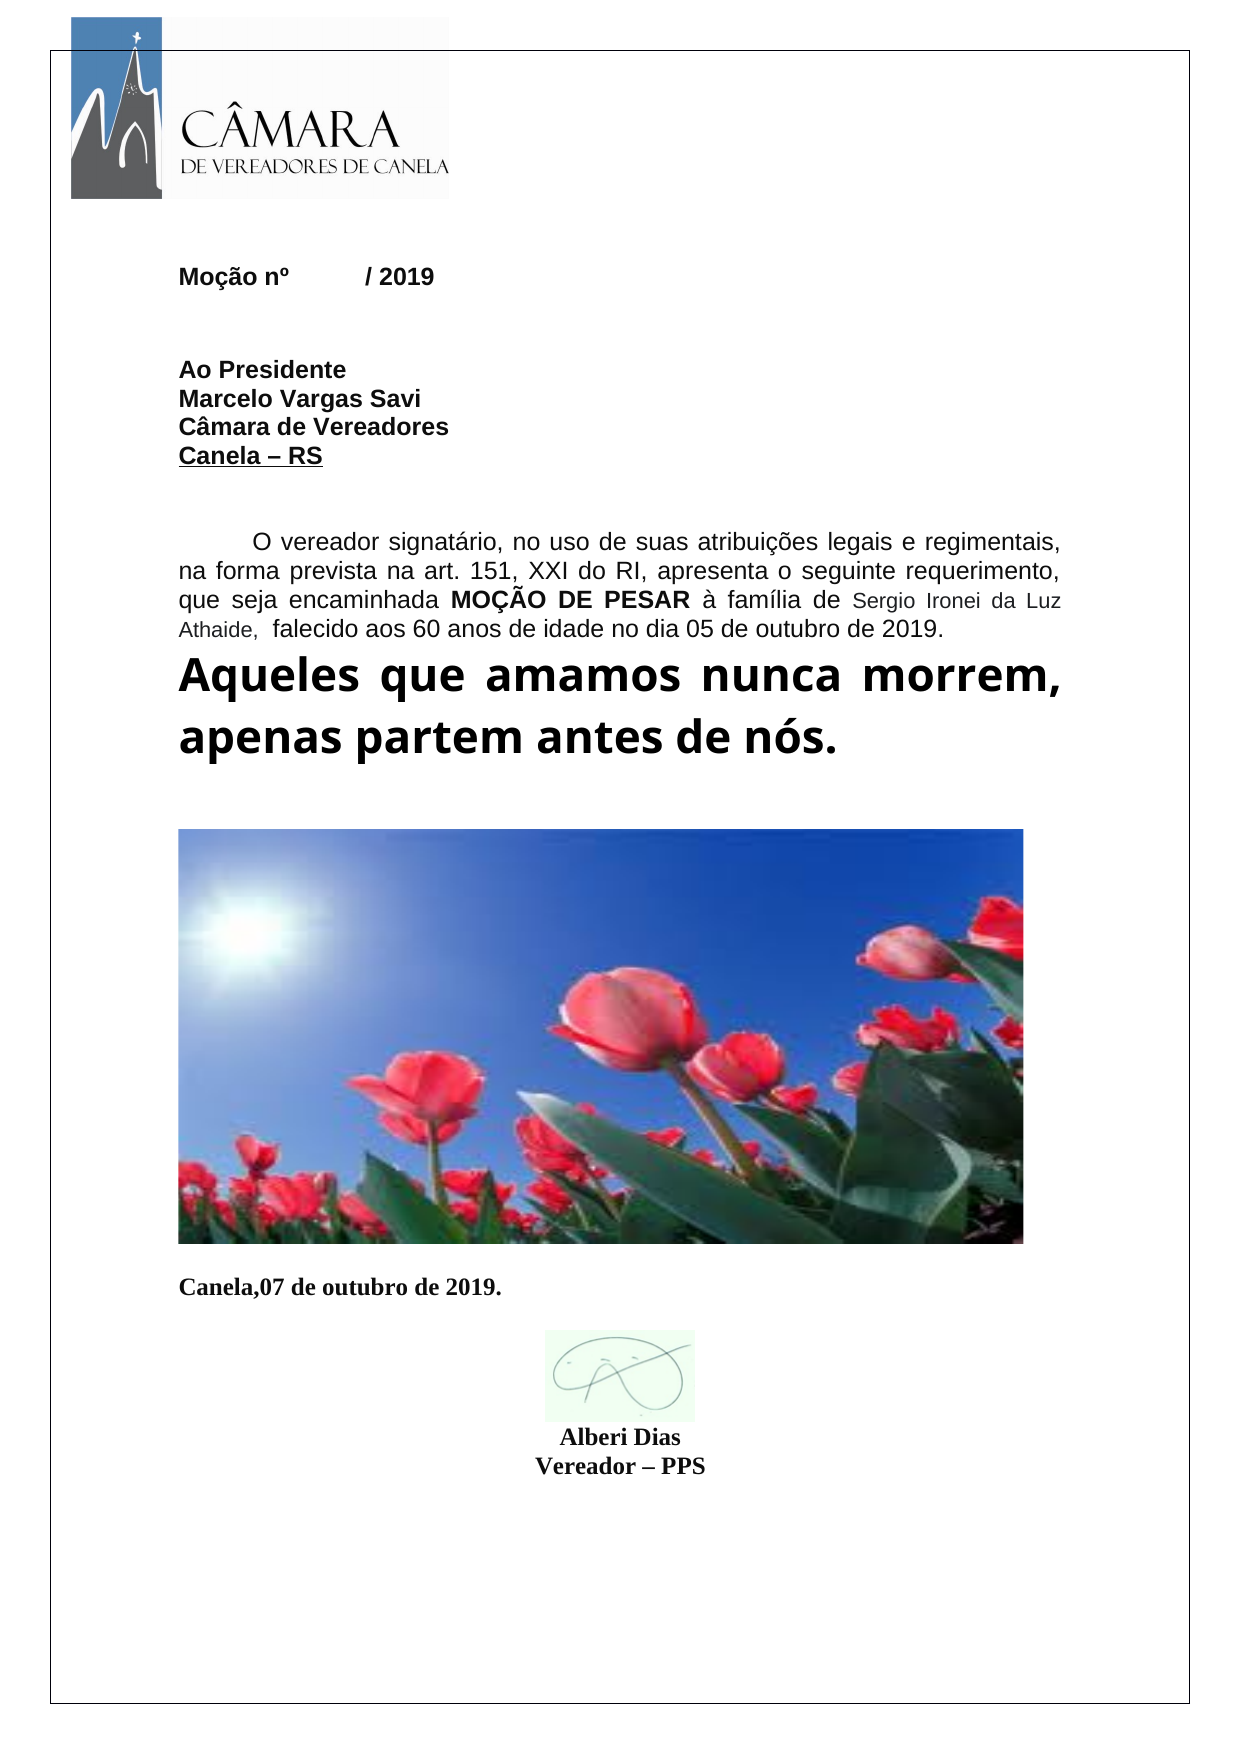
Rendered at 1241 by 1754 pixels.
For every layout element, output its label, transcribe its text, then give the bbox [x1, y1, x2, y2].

picture [71, 17, 449, 50]
picture [545, 1330, 695, 1422]
text Marcelo Vargas Savi [178, 384, 1062, 412]
text Ao Presidente [178, 355, 1062, 384]
text Canela – RS [178, 441, 1062, 470]
text Câmara de Vereadores [178, 412, 1062, 441]
picture [178, 829, 1024, 1244]
picture [71, 51, 449, 199]
text Vereador – PPS [178, 1451, 1062, 1479]
text Canela,07 de outubro de 2019. [178, 1272, 1062, 1301]
text Alberi Dias [178, 1422, 1062, 1451]
text Aqueles que amamos nunca morrem, apenas partem antes de nós. [178, 642, 1062, 767]
text O vereador signatário, no uso de suas atribuições legais e regimentais, na forma prevista na art. 151, XXI do RI, apresenta o seguinte requerimento, que seja encaminhada MOÇÃO DE PESAR à família de Sergio Ironei da Luz Athaide, falecido aos 60 anos de idade no dia 05 de outubro de 2019. [178, 527, 1062, 642]
subtitle Moção nº / 2019 [178, 262, 1062, 291]
